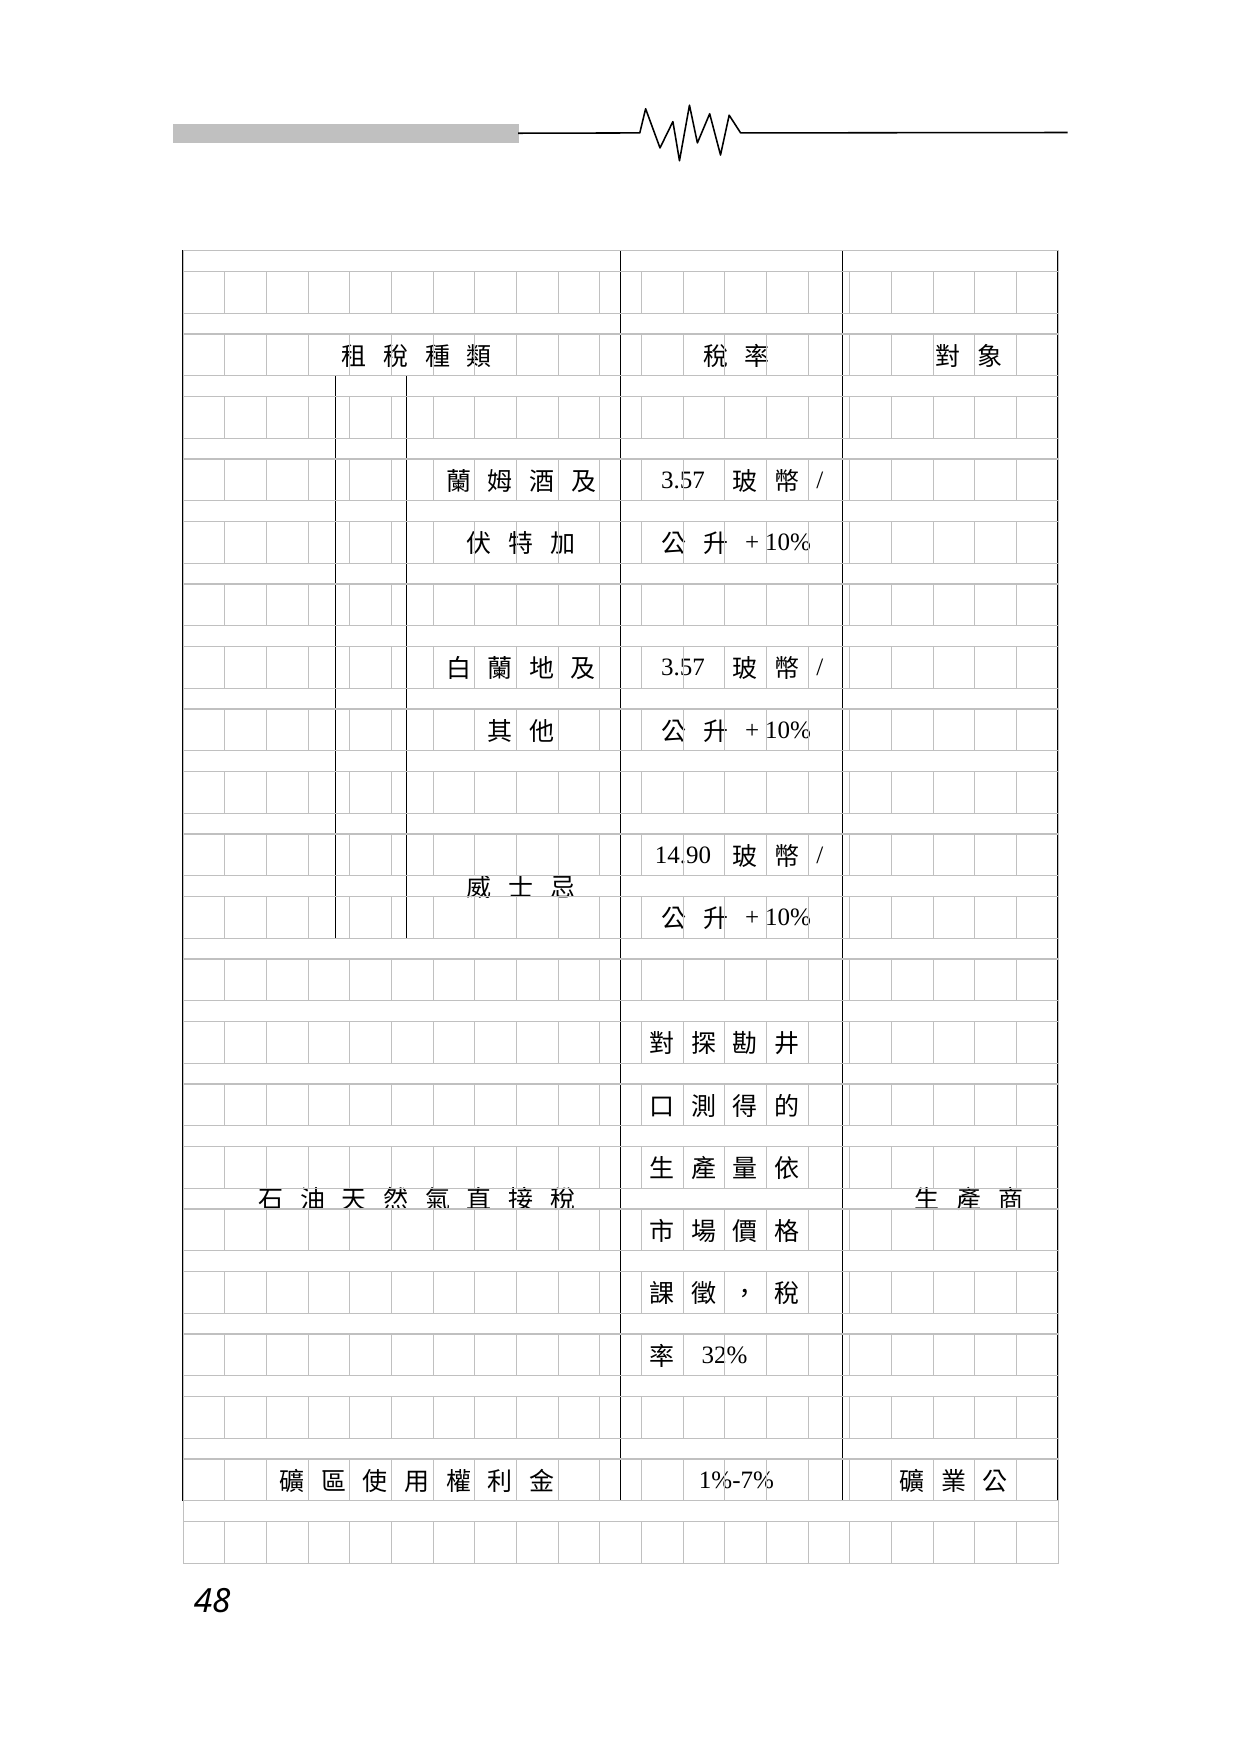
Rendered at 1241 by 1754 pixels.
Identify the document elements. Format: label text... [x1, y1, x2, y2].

table_cell [309, 460, 335, 500]
table_cell 製造商、進口商及批發商 [975, 522, 1016, 563]
table_cell 生產商 [843, 1001, 1057, 1021]
table_cell 製造商、進口商及批發商 [892, 710, 933, 750]
table_cell 石油天然氣直接稅 [184, 1210, 224, 1250]
table_cell 製造商、進口商及批發商 [843, 814, 1057, 833]
table_cell [434, 710, 474, 750]
table_cell [184, 585, 224, 625]
table_cell 製造商、進口商及批發商 [975, 397, 1016, 438]
table_cell 對探勘井口測得的生產量依市場價格課徵，稅率32% [725, 1272, 766, 1313]
table_cell 製造商、進口商及批發商 [1017, 647, 1057, 688]
table_cell [336, 772, 349, 813]
table_cell 利 [475, 1460, 516, 1500]
table_cell [336, 439, 406, 458]
table_header 稅率 [684, 272, 724, 313]
table_cell 威士忌 [475, 897, 516, 938]
table_cell [184, 376, 335, 396]
table_cell 3.57玻幣/公升+ 10% [725, 585, 766, 625]
table_cell 生產商 [843, 1126, 1057, 1146]
table_cell 石油天然氣直接稅 [350, 1147, 391, 1188]
table_cell 製造商、進口商及批發商 [843, 585, 849, 625]
table_cell [309, 647, 335, 688]
table_cell 對探勘井口測得的生產量依市場價格課徵，稅率32% [621, 1314, 842, 1333]
table_cell 對探勘井口測得的生產量依市場價格課徵，稅率32% [621, 1126, 842, 1146]
table_cell 製造商、進口商及批發商 [892, 397, 933, 438]
table_cell 3.57玻幣/公升+ 10% [684, 585, 724, 625]
table_cell [267, 522, 308, 563]
table_cell [184, 564, 335, 583]
table_cell 威士忌 [517, 897, 558, 938]
table_header 租稅種類 [225, 335, 266, 375]
table_cell [600, 1460, 620, 1500]
table_cell 1%-7% [621, 1439, 842, 1458]
table_cell 製造商、進口商及批發商 [1017, 397, 1057, 438]
table_cell 對探勘井口測得的生產量依市場價格課徵，稅率32% [684, 1085, 724, 1125]
table_cell 石油天然氣直接稅 [392, 960, 433, 1000]
table_cell 3.57玻幣/公升+ 10% [725, 710, 766, 750]
table_header 稅率 [725, 272, 766, 313]
table_cell [225, 897, 266, 938]
table_cell [392, 460, 406, 500]
table_header 對象 [850, 272, 891, 313]
table_header 稅率 [684, 335, 724, 375]
table_cell [407, 647, 433, 688]
table_cell 3.57玻幣/公升+ 10% [621, 397, 641, 438]
table_cell 生產商 [960, 1201, 970, 1208]
table_cell 生產商 [843, 1210, 849, 1250]
table_cell 石油天然氣直接稅 [350, 1335, 391, 1375]
table_cell 製造商、進口商及批發商 [975, 897, 1016, 938]
table_cell 對探勘井口測得的生產量依市場價格課徵，稅率32% [621, 939, 842, 958]
table_cell 製造商、進口商及批發商 [1017, 460, 1057, 500]
table_cell 石油天然氣直接稅 [434, 960, 474, 1000]
table_cell [225, 647, 266, 688]
table_cell 14.90玻幣/公升+ 10% [684, 772, 724, 813]
table_cell 威士忌 [407, 772, 433, 813]
table_cell 對探勘井口測得的生產量依市場價格課徵，稅率32% [767, 1335, 808, 1375]
table_cell 對探勘井口測得的生產量依市場價格課徵，稅率32% [725, 1147, 766, 1188]
table_header 租稅種類 [184, 272, 224, 313]
table_cell 製造商、進口商及批發商 [843, 522, 849, 563]
table_cell 製造商、進口商及批發商 [1017, 772, 1057, 813]
table_cell 3.57玻幣/公升+ 10% [642, 397, 683, 438]
table_cell 石油天然氣直接稅 [517, 1085, 558, 1125]
table_header 租稅種類 [475, 272, 516, 313]
table_cell 對探勘井口測得的生產量依市場價格課徵，稅率32% [621, 1147, 641, 1188]
table_cell [309, 522, 335, 563]
table_cell 生產商 [850, 1022, 891, 1063]
table_cell 製造商、進口商及批發商 [892, 835, 933, 875]
table_cell 白 [434, 647, 474, 688]
table_cell 3.57玻幣/公升+ 10% [725, 522, 766, 563]
table_cell 3.57玻幣/公升+ 10% [621, 501, 842, 521]
table_cell 對探勘井口測得的生產量依市場價格課徵，稅率32% [809, 1147, 842, 1188]
table_cell [600, 585, 620, 625]
table_cell 石油天然氣直接稅 [559, 1147, 599, 1188]
table_cell 蘭姆酒及伏特加 [434, 397, 474, 438]
table_cell [517, 1397, 558, 1438]
table_header 對象 [850, 335, 891, 375]
table_cell 14.90玻幣/公升+ 10% [767, 897, 808, 938]
table_header 對象 [975, 272, 1016, 313]
table_cell 蘭姆酒及伏特加 [475, 522, 516, 563]
table_cell 石油天然氣直接稅 [475, 1022, 516, 1063]
table_cell 石油天然氣直接稅 [434, 1210, 474, 1250]
table_cell 生產商 [1017, 1147, 1057, 1188]
table_cell 對探勘井口測得的生產量依市場價格課徵，稅率32% [684, 1335, 724, 1375]
table_cell 3.57玻幣/公升+ 10% [809, 460, 842, 500]
table_header 對象 [934, 272, 974, 313]
table_cell 3.57玻幣/公升+ 10% [621, 376, 842, 396]
table_cell [184, 1460, 224, 1500]
table_cell 石油天然氣直接稅 [267, 1210, 308, 1250]
table_cell [184, 1439, 620, 1458]
table_cell 石油天然氣直接稅 [309, 960, 349, 1000]
table_cell 製造商、進口商及批發商 [1017, 522, 1057, 563]
table_cell 威士忌 [434, 835, 474, 875]
table_cell 3.57玻幣/公升+ 10% [684, 522, 724, 563]
table_cell [184, 460, 224, 500]
table_cell [600, 647, 620, 688]
table_cell 石油天然氣直接稅 [184, 1314, 620, 1333]
table_cell 威士忌 [517, 835, 558, 875]
table_cell 製造商、進口商及批發商 [843, 876, 1057, 896]
table_cell [267, 397, 308, 438]
table_cell 生產商 [892, 1085, 933, 1125]
table_cell 礦業公司，依總銷售價格計算，按1%至7%（取決於礦產種類）收取礦區使用權利金。 [975, 1397, 1016, 1438]
table_cell 石油天然氣直接稅 [225, 1272, 266, 1313]
table_cell 金 [517, 1460, 558, 1500]
table_header 租稅種類 [434, 272, 474, 313]
table_cell [267, 772, 308, 813]
table_header 租稅種類 [434, 335, 474, 375]
table_cell 石油天然氣直接稅 [184, 1147, 224, 1188]
table_cell 3.57玻幣/公升+ 10% [621, 460, 641, 500]
table_cell 3.57玻幣/公升+ 10% [621, 647, 641, 688]
table_cell 對探勘井口測得的生產量依市場價格課徵，稅率32% [809, 1335, 842, 1375]
table_cell 石油天然氣直接稅 [267, 1335, 308, 1375]
table_cell 製造商、進口商及批發商 [843, 835, 849, 875]
table_cell 14.90玻幣/公升+ 10% [642, 897, 683, 938]
table_cell 1%-7% [621, 1397, 641, 1438]
table_cell 蘭姆酒及伏特加 [407, 501, 620, 521]
table_cell 3.57玻幣/公升+ 10% [621, 626, 842, 646]
table_cell 1%-7% [684, 1460, 724, 1500]
table_cell 3.57玻幣/公升+ 10% [809, 647, 842, 688]
table_header 租稅種類 [350, 335, 391, 375]
table_header 租稅種類 [559, 272, 599, 313]
table_cell 威士忌 [407, 814, 620, 833]
table_cell 3.57玻幣/公升+ 10% [642, 460, 683, 500]
table_cell 製造商、進口商及批發商 [850, 835, 891, 875]
table_cell 石油天然氣直接稅 [517, 1335, 558, 1375]
table_cell 製造商、進口商及批發商 [843, 647, 849, 688]
table_cell 對探勘井口測得的生產量依市場價格課徵，稅率32% [725, 1335, 766, 1375]
table_cell 3.57玻幣/公升+ 10% [767, 460, 808, 500]
table_cell 製造商、進口商及批發商 [975, 835, 1016, 875]
table_cell 生產商 [975, 1210, 1016, 1250]
table_cell 石油天然氣直接稅 [434, 1272, 474, 1313]
table_cell 生產商 [961, 1189, 1010, 1208]
table_cell [559, 710, 599, 750]
table_cell [336, 897, 349, 938]
table_cell [267, 585, 308, 625]
table_cell [336, 835, 349, 875]
table_cell 礦業公司，依總銷售價格計算，按1%至7%（取決於礦產種類）收取礦區使用權利金。 [843, 1376, 1057, 1396]
table_cell [309, 397, 335, 438]
table_cell 3.57玻幣/公升+ 10% [621, 522, 641, 563]
table_cell 石油天然氣直接稅 [559, 960, 599, 1000]
table_header 稅率 [809, 335, 842, 375]
table_cell 石油天然氣直接稅 [184, 1335, 224, 1375]
table_cell 石油天然氣直接稅 [475, 1272, 516, 1313]
table_cell 3.57玻幣/公升+ 10% [767, 585, 808, 625]
table_cell 石油天然氣直接稅 [392, 1085, 433, 1125]
table_header 對象 [1017, 335, 1057, 375]
table_cell 生產商 [892, 1272, 933, 1313]
table_cell 石油天然氣直接稅 [309, 1335, 349, 1375]
table_header 租稅種類 [517, 335, 558, 375]
table_cell 威士忌 [469, 880, 483, 896]
table_cell 石油天然氣直接稅 [600, 960, 620, 1000]
table_cell 1%-7% [621, 1376, 842, 1396]
table_cell 1%-7% [767, 1460, 808, 1500]
table_cell 對探勘井口測得的生產量依市場價格課徵，稅率32% [767, 1085, 808, 1125]
table_cell 3.57玻幣/公升+ 10% [642, 647, 683, 688]
table_cell 用 [392, 1460, 433, 1500]
table_cell 石油天然氣直接稅 [267, 1022, 308, 1063]
table_cell 3.57玻幣/公升+ 10% [767, 710, 808, 750]
table_cell 生產商 [934, 1210, 974, 1250]
table_cell [392, 522, 406, 563]
table_header 對象 [843, 314, 1057, 333]
table_cell 礦業公司，依總銷售價格計算，按1%至7%（取決於礦產種類）收取礦區使用權利金。 [1017, 1397, 1057, 1438]
table_cell 礦業公司，依總銷售價格計算，按1%至7%（取決於礦產種類）收取礦區使用權利金。 [975, 1460, 1016, 1500]
table_cell [225, 710, 266, 750]
table_cell 14.90玻幣/公升+ 10% [725, 897, 766, 938]
table_cell 石油天然氣直接稅 [184, 1085, 224, 1125]
table_cell [267, 460, 308, 500]
table_cell 對探勘井口測得的生產量依市場價格課徵，稅率32% [725, 960, 766, 1000]
table_cell 製造商、進口商及批發商 [934, 585, 974, 625]
table_cell 14.90玻幣/公升+ 10% [621, 751, 842, 771]
table_cell 石油天然氣直接稅 [354, 1189, 477, 1208]
table_cell 生產商 [975, 960, 1016, 1000]
table_cell 生產商 [850, 1085, 891, 1125]
table_header 租稅種類 [184, 335, 224, 375]
table_cell 石油天然氣直接稅 [350, 1272, 391, 1313]
table_cell 對探勘井口測得的生產量依市場價格課徵，稅率32% [767, 1022, 808, 1063]
table_cell 石油天然氣直接稅 [225, 1085, 266, 1125]
table_cell [184, 751, 335, 771]
table_cell 14.90玻幣/公升+ 10% [621, 814, 842, 833]
table_cell 地 [517, 647, 558, 688]
table_cell 對探勘井口測得的生產量依市場價格課徵，稅率32% [621, 1189, 842, 1208]
table_cell 製造商、進口商及批發商 [843, 460, 849, 500]
table_cell 製造商、進口商及批發商 [934, 397, 974, 438]
table_cell 對探勘井口測得的生產量依市場價格課徵，稅率32% [642, 960, 683, 1000]
table_cell 3.57玻幣/公升+ 10% [621, 710, 641, 750]
table_header 稅率 [621, 251, 842, 271]
table_cell 石油天然氣直接稅 [600, 1210, 620, 1250]
table_cell 石油天然氣直接稅 [475, 960, 516, 1000]
table_cell [309, 710, 335, 750]
table_cell [600, 1397, 620, 1438]
table_cell 1%-7% [725, 1397, 766, 1438]
table_cell 威士忌 [559, 835, 599, 875]
table_cell 對探勘井口測得的生產量依市場價格課徵，稅率32% [642, 1085, 683, 1125]
table_cell 製造商、進口商及批發商 [843, 376, 1057, 396]
table_cell 3.57玻幣/公升+ 10% [767, 397, 808, 438]
table_cell 3.57玻幣/公升+ 10% [621, 689, 842, 708]
table_cell [559, 585, 599, 625]
table_cell 威士忌 [407, 751, 620, 771]
table_cell 製造商、進口商及批發商 [850, 397, 891, 438]
table_cell 對探勘井口測得的生產量依市場價格課徵，稅率32% [621, 960, 641, 1000]
table_cell 生產商 [975, 1335, 1016, 1375]
table_header 租稅種類 [309, 272, 349, 313]
table_cell 對探勘井口測得的生產量依市場價格課徵，稅率32% [767, 960, 808, 1000]
table_cell 石油天然氣直接稅 [392, 1272, 433, 1313]
table_cell 14.90玻幣/公升+ 10% [684, 835, 724, 875]
table_cell [309, 897, 335, 938]
table_cell 製造商、進口商及批發商 [934, 835, 974, 875]
table_cell 威士忌 [434, 772, 474, 813]
table_cell 石油天然氣直接稅 [184, 960, 224, 1000]
table_cell [267, 647, 308, 688]
table_cell 生產商 [934, 1147, 974, 1188]
table_cell 石油天然氣直接稅 [309, 1147, 349, 1188]
table_cell 生產商 [850, 1147, 891, 1188]
table_cell 石油天然氣直接稅 [479, 1189, 512, 1208]
table_cell [392, 897, 406, 938]
table_header 租稅種類 [184, 251, 620, 271]
table_header 對象 [975, 335, 1016, 375]
table_cell 生產商 [843, 1189, 926, 1208]
table_cell 生產商 [975, 1272, 1016, 1313]
table_cell 及 [559, 647, 599, 688]
table_cell 區 [309, 1460, 349, 1500]
table_cell 威士忌 [600, 897, 620, 938]
table_cell 石油天然氣直接稅 [600, 1147, 620, 1188]
table_cell 製造商、進口商及批發商 [843, 564, 1057, 583]
table_cell 蘭姆酒及伏特加 [559, 397, 599, 438]
table_cell 對探勘井口測得的生產量依市場價格課徵，稅率32% [642, 1335, 683, 1375]
table_cell [336, 522, 349, 563]
table_cell 生產商 [843, 960, 849, 1000]
table_cell [225, 1397, 266, 1438]
table_header 對象 [843, 335, 849, 375]
table_cell 石油天然氣直接稅 [184, 1064, 620, 1083]
table_header 租稅種類 [600, 272, 620, 313]
table_cell 對探勘井口測得的生產量依市場價格課徵，稅率32% [621, 1251, 842, 1271]
table_cell [184, 522, 224, 563]
table_cell 製造商、進口商及批發商 [892, 647, 933, 688]
table_cell 石油天然氣直接稅 [184, 1272, 224, 1313]
table_cell 蘭姆酒及伏特加 [407, 522, 433, 563]
table_cell [225, 522, 266, 563]
table_cell 14.90玻幣/公升+ 10% [642, 835, 683, 875]
table_cell 對探勘井口測得的生產量依市場價格課徵，稅率32% [642, 1147, 683, 1188]
table_cell 製造商、進口商及批發商 [975, 772, 1016, 813]
table_cell [267, 710, 308, 750]
table_cell 對探勘井口測得的生產量依市場價格課徵，稅率32% [684, 1210, 724, 1250]
table_cell 石油天然氣直接稅 [559, 1022, 599, 1063]
table_header 對象 [1017, 272, 1057, 313]
table_cell 生產商 [843, 1064, 1057, 1083]
table_cell [336, 564, 406, 583]
table_header 稅率 [621, 272, 641, 313]
table_cell 生產商 [975, 1085, 1016, 1125]
table_cell [184, 876, 335, 896]
table_cell [225, 772, 266, 813]
table_cell 對探勘井口測得的生產量依市場價格課徵，稅率32% [809, 1272, 842, 1313]
table_cell [336, 501, 406, 521]
table_cell 蘭 [475, 647, 516, 688]
table_cell 生產商 [850, 1335, 891, 1375]
table_header 稅率 [642, 272, 683, 313]
table_cell 生產商 [843, 939, 1057, 958]
table_cell 製造商、進口商及批發商 [843, 897, 849, 938]
table_cell 石油天然氣直接稅 [559, 1210, 599, 1250]
table_cell 3.57玻幣/公升+ 10% [684, 710, 724, 750]
table_cell 石油天然氣直接稅 [225, 1210, 266, 1250]
table_cell 石油天然氣直接稅 [392, 1335, 433, 1375]
table_cell [350, 585, 391, 625]
table_cell [392, 835, 406, 875]
table_header 稅率 [642, 335, 683, 375]
table_cell 14.90玻幣/公升+ 10% [621, 772, 641, 813]
table_cell 蘭姆酒及伏特加 [517, 522, 558, 563]
table_cell 蘭姆酒及伏特加 [475, 397, 516, 438]
table_cell 蘭姆酒及伏特加 [475, 460, 516, 500]
table_cell 石油天然氣直接稅 [225, 960, 266, 1000]
table_cell 3.57玻幣/公升+ 10% [725, 647, 766, 688]
table_cell 3.57玻幣/公升+ 10% [621, 439, 842, 458]
table_cell 1%-7% [767, 1397, 808, 1438]
table_cell 3.57玻幣/公升+ 10% [621, 564, 842, 583]
table_cell [350, 460, 391, 500]
table_cell 製造商、進口商及批發商 [892, 460, 933, 500]
table_cell 製造商、進口商及批發商 [843, 772, 849, 813]
table_cell 石油天然氣直接稅 [434, 1022, 474, 1063]
table_cell [407, 564, 620, 583]
table_cell [184, 710, 224, 750]
table_cell 3.57玻幣/公升+ 10% [621, 585, 641, 625]
table_header 對象 [843, 251, 1057, 271]
table_cell 對探勘井口測得的生產量依市場價格課徵，稅率32% [767, 1272, 808, 1313]
table_cell 生產商 [928, 1189, 967, 1208]
table_cell 1%-7% [642, 1397, 683, 1438]
table_cell 3.57玻幣/公升+ 10% [809, 710, 842, 750]
table_cell 石油天然氣直接稅 [225, 1147, 266, 1188]
table_cell [184, 501, 335, 521]
table_cell 生產商 [934, 1085, 974, 1125]
table_cell [184, 1376, 620, 1396]
table_cell [336, 710, 349, 750]
table_cell 蘭姆酒及伏特加 [407, 439, 620, 458]
table_cell [309, 772, 335, 813]
table_cell 威士忌 [600, 772, 620, 813]
table_cell [225, 397, 266, 438]
table_cell 3.57玻幣/公升+ 10% [684, 397, 724, 438]
table_cell [559, 1397, 599, 1438]
table_cell 石油天然氣直接稅 [225, 1335, 266, 1375]
table_cell 生產商 [1017, 1335, 1057, 1375]
table_cell 石油天然氣直接稅 [475, 1210, 516, 1250]
table_cell 威士忌 [407, 835, 433, 875]
table_cell [350, 897, 391, 938]
table_cell [184, 897, 224, 938]
table_cell [336, 397, 349, 438]
table_header 稅率 [725, 335, 766, 375]
table_cell 石油天然氣直接稅 [517, 1272, 558, 1313]
table_cell 1%-7% [725, 1460, 766, 1500]
table_cell 礦 [267, 1460, 308, 1500]
table_cell [267, 897, 308, 938]
table_cell [434, 1397, 474, 1438]
table_cell 製造商、進口商及批發商 [975, 710, 1016, 750]
table_cell 石油天然氣直接稅 [600, 1335, 620, 1375]
table_cell 對探勘井口測得的生產量依市場價格課徵，稅率32% [725, 1085, 766, 1125]
table_cell 石油天然氣直接稅 [267, 1272, 308, 1313]
table_cell 石油天然氣直接稅 [559, 1085, 599, 1125]
table_cell 生產商 [892, 1210, 933, 1250]
table_cell [350, 397, 391, 438]
table_cell 礦業公司，依總銷售價格計算，按1%至7%（取決於礦產種類）收取礦區使用權利金。 [850, 1397, 891, 1438]
table_cell [184, 772, 224, 813]
table_cell 生產商 [1007, 1189, 1057, 1208]
table_cell 製造商、進口商及批發商 [843, 689, 1057, 708]
table_cell 礦業公司，依總銷售價格計算，按1%至7%（取決於礦產種類）收取礦區使用權利金。 [934, 1460, 974, 1500]
table_cell [350, 647, 391, 688]
table_cell 製造商、進口商及批發商 [892, 897, 933, 938]
table_cell 石油天然氣直接稅 [184, 1022, 224, 1063]
table_cell 對探勘井口測得的生產量依市場價格課徵，稅率32% [621, 1022, 641, 1063]
table_cell 石油天然氣直接稅 [267, 960, 308, 1000]
table_cell 其 [475, 710, 516, 750]
table_cell 製造商、進口商及批發商 [892, 772, 933, 813]
table_cell 生產商 [843, 1147, 849, 1188]
table_cell 對探勘井口測得的生產量依市場價格課徵，稅率32% [621, 1064, 842, 1083]
table_header 租稅種類 [309, 335, 349, 375]
table_cell [267, 1397, 308, 1438]
table_cell [225, 460, 266, 500]
table_cell 石油天然氣直接稅 [184, 1001, 620, 1021]
table_cell 14.90玻幣/公升+ 10% [642, 772, 683, 813]
table_cell 威士忌 [434, 897, 474, 938]
table_cell [225, 585, 266, 625]
table_cell [336, 460, 349, 500]
table_cell 石油天然氣直接稅 [184, 1126, 620, 1146]
table_cell 石油天然氣直接稅 [434, 1147, 474, 1188]
table_cell 製造商、進口商及批發商 [975, 460, 1016, 500]
table_cell 製造商、進口商及批發商 [843, 751, 1057, 771]
table_header 租稅種類 [350, 272, 391, 313]
table_header 租稅種類 [600, 335, 620, 375]
table_header 租稅種類 [392, 335, 433, 375]
table_cell 威士忌 [517, 772, 558, 813]
table_cell 製造商、進口商及批發商 [850, 522, 891, 563]
table_cell 蘭姆酒及伏特加 [434, 522, 474, 563]
table_cell 石油天然氣直接稅 [517, 1147, 558, 1188]
table_cell 石油天然氣直接稅 [317, 1189, 352, 1208]
table_cell 3.57玻幣/公升+ 10% [642, 522, 683, 563]
table_cell 製造商、進口商及批發商 [892, 585, 933, 625]
table_cell 14.90玻幣/公升+ 10% [725, 772, 766, 813]
table_header 租稅種類 [267, 272, 308, 313]
table_cell 蘭姆酒及伏特加 [434, 460, 474, 500]
table_cell 石油天然氣直接稅 [434, 1085, 474, 1125]
table_header 稅率 [767, 272, 808, 313]
table_cell [309, 585, 335, 625]
table_cell 石油天然氣直接稅 [517, 1022, 558, 1063]
table_header 租稅種類 [517, 272, 558, 313]
table_cell [392, 585, 406, 625]
table_cell 製造商、進口商及批發商 [934, 522, 974, 563]
table_cell 礦業公司，依總銷售價格計算，按1%至7%（取決於礦產種類）收取礦區使用權利金。 [1017, 1460, 1057, 1500]
table_cell 蘭姆酒及伏特加 [407, 397, 433, 438]
table_cell 礦業公司，依總銷售價格計算，按1%至7%（取決於礦產種類）收取礦區使用權利金。 [892, 1460, 933, 1500]
table_cell 蘭姆酒及伏特加 [517, 397, 558, 438]
table_cell 石油天然氣直接稅 [517, 960, 558, 1000]
table_cell 製造商、進口商及批發商 [850, 460, 891, 500]
table_cell [184, 1397, 224, 1438]
table_cell [336, 585, 349, 625]
table_header 租稅種類 [559, 335, 599, 375]
table_cell 生產商 [1017, 1085, 1057, 1125]
table_cell 石油天然氣直接稅 [569, 1189, 620, 1208]
table_cell 對探勘井口測得的生產量依市場價格課徵，稅率32% [642, 1210, 683, 1250]
table_header 稅率 [809, 272, 842, 313]
table_cell 對探勘井口測得的生產量依市場價格課徵，稅率32% [767, 1147, 808, 1188]
table_cell 石油天然氣直接稅 [600, 1022, 620, 1063]
table_cell 蘭姆酒及伏特加 [600, 522, 620, 563]
table_cell [392, 647, 406, 688]
table_header 對象 [843, 272, 849, 313]
table_cell 生產商 [843, 1085, 849, 1125]
table_cell 石油天然氣直接稅 [350, 1085, 391, 1125]
table_cell 蘭姆酒及伏特加 [407, 460, 433, 500]
table_cell [336, 376, 406, 396]
table_cell 生產商 [1017, 1022, 1057, 1063]
table_cell 威士忌 [475, 772, 516, 813]
table_cell 威士忌 [407, 876, 482, 896]
table_cell 威士忌 [483, 876, 519, 896]
table_cell 對探勘井口測得的生產量依市場價格課徵，稅率32% [621, 1001, 842, 1021]
table_cell 權 [434, 1460, 474, 1500]
table_cell [336, 814, 406, 833]
table_cell 製造商、進口商及批發商 [1017, 835, 1057, 875]
table_header 租稅種類 [184, 314, 620, 333]
table_cell 生產商 [934, 1335, 974, 1375]
table_cell 石油天然氣直接稅 [350, 1210, 391, 1250]
table_cell 製造商、進口商及批發商 [1017, 710, 1057, 750]
table_cell 石油天然氣直接稅 [475, 1085, 516, 1125]
table_cell 石油天然氣直接稅 [392, 1022, 433, 1063]
table_cell 生產商 [843, 1272, 849, 1313]
table_cell [517, 585, 558, 625]
table_cell [184, 647, 224, 688]
table_cell 3.57玻幣/公升+ 10% [684, 460, 724, 500]
table_cell 製造商、進口商及批發商 [934, 772, 974, 813]
table_cell 石油天然氣直接稅 [225, 1022, 266, 1063]
table_header 稅率 [621, 314, 842, 333]
table_cell 生產商 [934, 1272, 974, 1313]
table_cell 3.57玻幣/公升+ 10% [809, 522, 842, 563]
table_cell 石油天然氣直接稅 [517, 1210, 558, 1250]
table_cell [350, 1397, 391, 1438]
table_cell [184, 814, 335, 833]
table_cell 石油天然氣直接稅 [309, 1272, 349, 1313]
table_cell 蘭姆酒及伏特加 [407, 376, 620, 396]
table_cell [407, 689, 620, 708]
table_cell 威士忌 [600, 835, 620, 875]
table_cell 生產商 [843, 1251, 1057, 1271]
table_cell 威士忌 [407, 897, 433, 938]
table_cell 石油天然氣直接稅 [514, 1189, 555, 1208]
table_cell 3.57玻幣/公升+ 10% [642, 710, 683, 750]
table_header 租稅種類 [392, 272, 433, 313]
table_cell [600, 710, 620, 750]
table_cell [184, 439, 335, 458]
table_cell 3.57玻幣/公升+ 10% [809, 397, 842, 438]
table_cell [392, 772, 406, 813]
table_cell [392, 1397, 433, 1438]
table_cell 14.90玻幣/公升+ 10% [684, 897, 724, 938]
table_cell 14.90玻幣/公升+ 10% [621, 835, 641, 875]
table_cell 3.57玻幣/公升+ 10% [725, 460, 766, 500]
table_cell 對探勘井口測得的生產量依市場價格課徵，稅率32% [684, 1022, 724, 1063]
table_cell [407, 710, 433, 750]
table_cell 礦業公司，依總銷售價格計算，按1%至7%（取決於礦產種類）收取礦區使用權利金。 [843, 1439, 1057, 1458]
table_cell 生產商 [1017, 1210, 1057, 1250]
table_header 對象 [934, 335, 974, 375]
table_cell 蘭姆酒及伏特加 [600, 397, 620, 438]
table_cell 製造商、進口商及批發商 [934, 710, 974, 750]
table_cell 製造商、進口商及批發商 [850, 710, 891, 750]
table_cell [336, 689, 406, 708]
table_cell 生產商 [850, 1272, 891, 1313]
table_cell 石油天然氣直接稅 [266, 1189, 315, 1208]
table_cell 威士忌 [475, 835, 516, 875]
table_cell [336, 626, 406, 646]
table_cell [559, 1460, 599, 1500]
table_cell 14.90玻幣/公升+ 10% [809, 897, 842, 938]
table_cell 石油天然氣直接稅 [600, 1085, 620, 1125]
table_cell [184, 626, 335, 646]
table_cell 生產商 [850, 1210, 891, 1250]
table_cell 生產商 [1017, 960, 1057, 1000]
table_cell 石油天然氣直接稅 [392, 1210, 433, 1250]
table_cell 石油天然氣直接稅 [475, 1335, 516, 1375]
table_cell 對探勘井口測得的生產量依市場價格課徵，稅率32% [684, 1272, 724, 1313]
table_cell 生產商 [934, 1022, 974, 1063]
table_cell [350, 835, 391, 875]
table_cell 石油天然氣直接稅 [309, 1210, 349, 1250]
table_cell 製造商、進口商及批發商 [850, 585, 891, 625]
table_cell [336, 876, 406, 896]
table_cell [267, 835, 308, 875]
table_cell 對探勘井口測得的生產量依市場價格課徵，稅率32% [809, 960, 842, 1000]
table_cell 製造商、進口商及批發商 [892, 522, 933, 563]
table_cell 對探勘井口測得的生產量依市場價格課徵，稅率32% [809, 1085, 842, 1125]
table_cell 生產商 [892, 1147, 933, 1188]
table_cell 對探勘井口測得的生產量依市場價格課徵，稅率32% [684, 1147, 724, 1188]
table_cell 蘭姆酒及伏特加 [559, 522, 599, 563]
table_cell [225, 835, 266, 875]
table_cell 14.90玻幣/公升+ 10% [809, 772, 842, 813]
table_cell 對探勘井口測得的生產量依市場價格課徵，稅率32% [621, 1210, 641, 1250]
table_cell [392, 710, 406, 750]
table_cell 對探勘井口測得的生產量依市場價格課徵，稅率32% [642, 1022, 683, 1063]
table_cell 生產商 [892, 1022, 933, 1063]
table_cell 使 [350, 1460, 391, 1500]
table_cell 14.90玻幣/公升+ 10% [767, 772, 808, 813]
table_cell 生產商 [843, 1335, 849, 1375]
table_cell 對探勘井口測得的生產量依市場價格課徵，稅率32% [725, 1022, 766, 1063]
table_cell 製造商、進口商及批發商 [850, 647, 891, 688]
table_cell 14.90玻幣/公升+ 10% [621, 897, 641, 938]
table_cell 3.57玻幣/公升+ 10% [809, 585, 842, 625]
table_header 租稅種類 [267, 335, 308, 375]
table_cell 石油天然氣直接稅 [434, 1335, 474, 1375]
table_cell 製造商、進口商及批發商 [975, 647, 1016, 688]
table_cell 1%-7% [642, 1460, 683, 1500]
table_cell 對探勘井口測得的生產量依市場價格課徵，稅率32% [642, 1272, 683, 1313]
table_cell 礦業公司，依總銷售價格計算，按1%至7%（取決於礦產種類）收取礦區使用權利金。 [934, 1397, 974, 1438]
table_cell 石油天然氣直接稅 [309, 1022, 349, 1063]
table_cell 石油天然氣直接稅 [392, 1147, 433, 1188]
table_cell [336, 751, 406, 771]
table_cell 生產商 [934, 960, 974, 1000]
table_cell 製造商、進口商及批發商 [850, 897, 891, 938]
table_cell 3.57玻幣/公升+ 10% [767, 647, 808, 688]
table_cell 對探勘井口測得的生產量依市場價格課徵，稅率32% [621, 1335, 641, 1375]
table_cell 威士忌 [521, 876, 620, 896]
table_cell 3.57玻幣/公升+ 10% [684, 647, 724, 688]
table_header 稅率 [767, 335, 808, 375]
table_cell 製造商、進口商及批發商 [850, 772, 891, 813]
table_cell 他 [517, 710, 558, 750]
table_cell 礦業公司，依總銷售價格計算，按1%至7%（取決於礦產種類）收取礦區使用權利金。 [892, 1397, 933, 1438]
table_cell 生產商 [892, 960, 933, 1000]
table_cell 14.90玻幣/公升+ 10% [621, 876, 842, 896]
table_cell 1%-7% [809, 1397, 842, 1438]
table_cell 蘭姆酒及伏特加 [559, 460, 599, 500]
table_cell [434, 585, 474, 625]
table_cell [309, 835, 335, 875]
table_cell 1%-7% [684, 1397, 724, 1438]
table_cell 14.90玻幣/公升+ 10% [767, 835, 808, 875]
table_cell 礦業公司，依總銷售價格計算，按1%至7%（取決於礦產種類）收取礦區使用權利金。 [850, 1460, 891, 1500]
table_cell 威士忌 [559, 897, 599, 938]
table_cell 製造商、進口商及批發商 [843, 439, 1057, 458]
table_cell 石油天然氣直接稅 [184, 1251, 620, 1271]
table_cell 石油天然氣直接稅 [267, 1147, 308, 1188]
table_cell 石油天然氣直接稅 [184, 1189, 267, 1208]
table_cell 3.57玻幣/公升+ 10% [725, 397, 766, 438]
table_header 對象 [892, 335, 933, 375]
table_cell [407, 585, 433, 625]
table_cell 製造商、進口商及批發商 [843, 710, 849, 750]
table_cell 3.57玻幣/公升+ 10% [642, 585, 683, 625]
table_cell 對探勘井口測得的生產量依市場價格課徵，稅率32% [725, 1210, 766, 1250]
table_cell [225, 1460, 266, 1500]
table_header 稅率 [621, 335, 641, 375]
table_cell 石油天然氣直接稅 [350, 960, 391, 1000]
table_cell [407, 626, 620, 646]
table_cell 製造商、進口商及批發商 [934, 647, 974, 688]
table_cell 石油天然氣直接稅 [184, 939, 620, 958]
table_cell 生產商 [850, 960, 891, 1000]
table_cell 石油天然氣直接稅 [350, 1022, 391, 1063]
table_cell 生產商 [1003, 1197, 1018, 1208]
table_cell 石油天然氣直接稅 [600, 1272, 620, 1313]
table_cell 1%-7% [809, 1460, 842, 1500]
table_cell [184, 835, 224, 875]
table_cell 蘭姆酒及伏特加 [600, 460, 620, 500]
table_cell [392, 397, 406, 438]
table_cell 對探勘井口測得的生產量依市場價格課徵，稅率32% [767, 1210, 808, 1250]
table_cell 石油天然氣直接稅 [267, 1085, 308, 1125]
table_cell 威士忌 [559, 772, 599, 813]
table_cell 石油天然氣直接稅 [559, 1335, 599, 1375]
table_cell 石油天然氣直接稅 [309, 1085, 349, 1125]
table_cell 對探勘井口測得的生產量依市場價格課徵，稅率32% [809, 1022, 842, 1063]
table_cell 蘭姆酒及伏特加 [517, 460, 558, 500]
table_cell 製造商、進口商及批發商 [975, 585, 1016, 625]
table_cell [350, 710, 391, 750]
table_cell [475, 1397, 516, 1438]
table_cell 對探勘井口測得的生產量依市場價格課徵，稅率32% [809, 1210, 842, 1250]
table_cell [350, 772, 391, 813]
table_cell [184, 689, 335, 708]
table_cell 製造商、進口商及批發商 [1017, 585, 1057, 625]
table_cell [184, 397, 224, 438]
table_cell 14.90玻幣/公升+ 10% [725, 835, 766, 875]
table_header 對象 [892, 272, 933, 313]
table_header 租稅種類 [475, 335, 516, 375]
table_cell 製造商、進口商及批發商 [843, 501, 1057, 521]
table_cell 對探勘井口測得的生產量依市場價格課徵，稅率32% [621, 1272, 641, 1313]
table_cell 製造商、進口商及批發商 [843, 397, 849, 438]
table_cell 生產商 [892, 1335, 933, 1375]
table_header 租稅種類 [225, 272, 266, 313]
table_cell 14.90玻幣/公升+ 10% [809, 835, 842, 875]
table_cell 對探勘井口測得的生產量依市場價格課徵，稅率32% [621, 1085, 641, 1125]
table_cell 生產商 [1017, 1272, 1057, 1313]
table_cell 製造商、進口商及批發商 [1017, 897, 1057, 938]
table_cell [309, 1397, 349, 1438]
table_cell 石油天然氣直接稅 [559, 1272, 599, 1313]
table_cell [475, 585, 516, 625]
table_cell 石油天然氣直接稅 [475, 1147, 516, 1188]
table_cell 生產商 [975, 1022, 1016, 1063]
table_cell 製造商、進口商及批發商 [843, 626, 1057, 646]
table_cell 3.57玻幣/公升+ 10% [767, 522, 808, 563]
table_cell 生產商 [843, 1314, 1057, 1333]
table_cell 生產商 [843, 1022, 849, 1063]
table_cell [350, 522, 391, 563]
table_cell 1%-7% [621, 1460, 641, 1500]
table_cell [336, 647, 349, 688]
table_cell 生產商 [975, 1147, 1016, 1188]
table_cell 製造商、進口商及批發商 [934, 460, 974, 500]
table_cell 對探勘井口測得的生產量依市場價格課徵，稅率32% [684, 960, 724, 1000]
table_cell 製造商、進口商及批發商 [934, 897, 974, 938]
